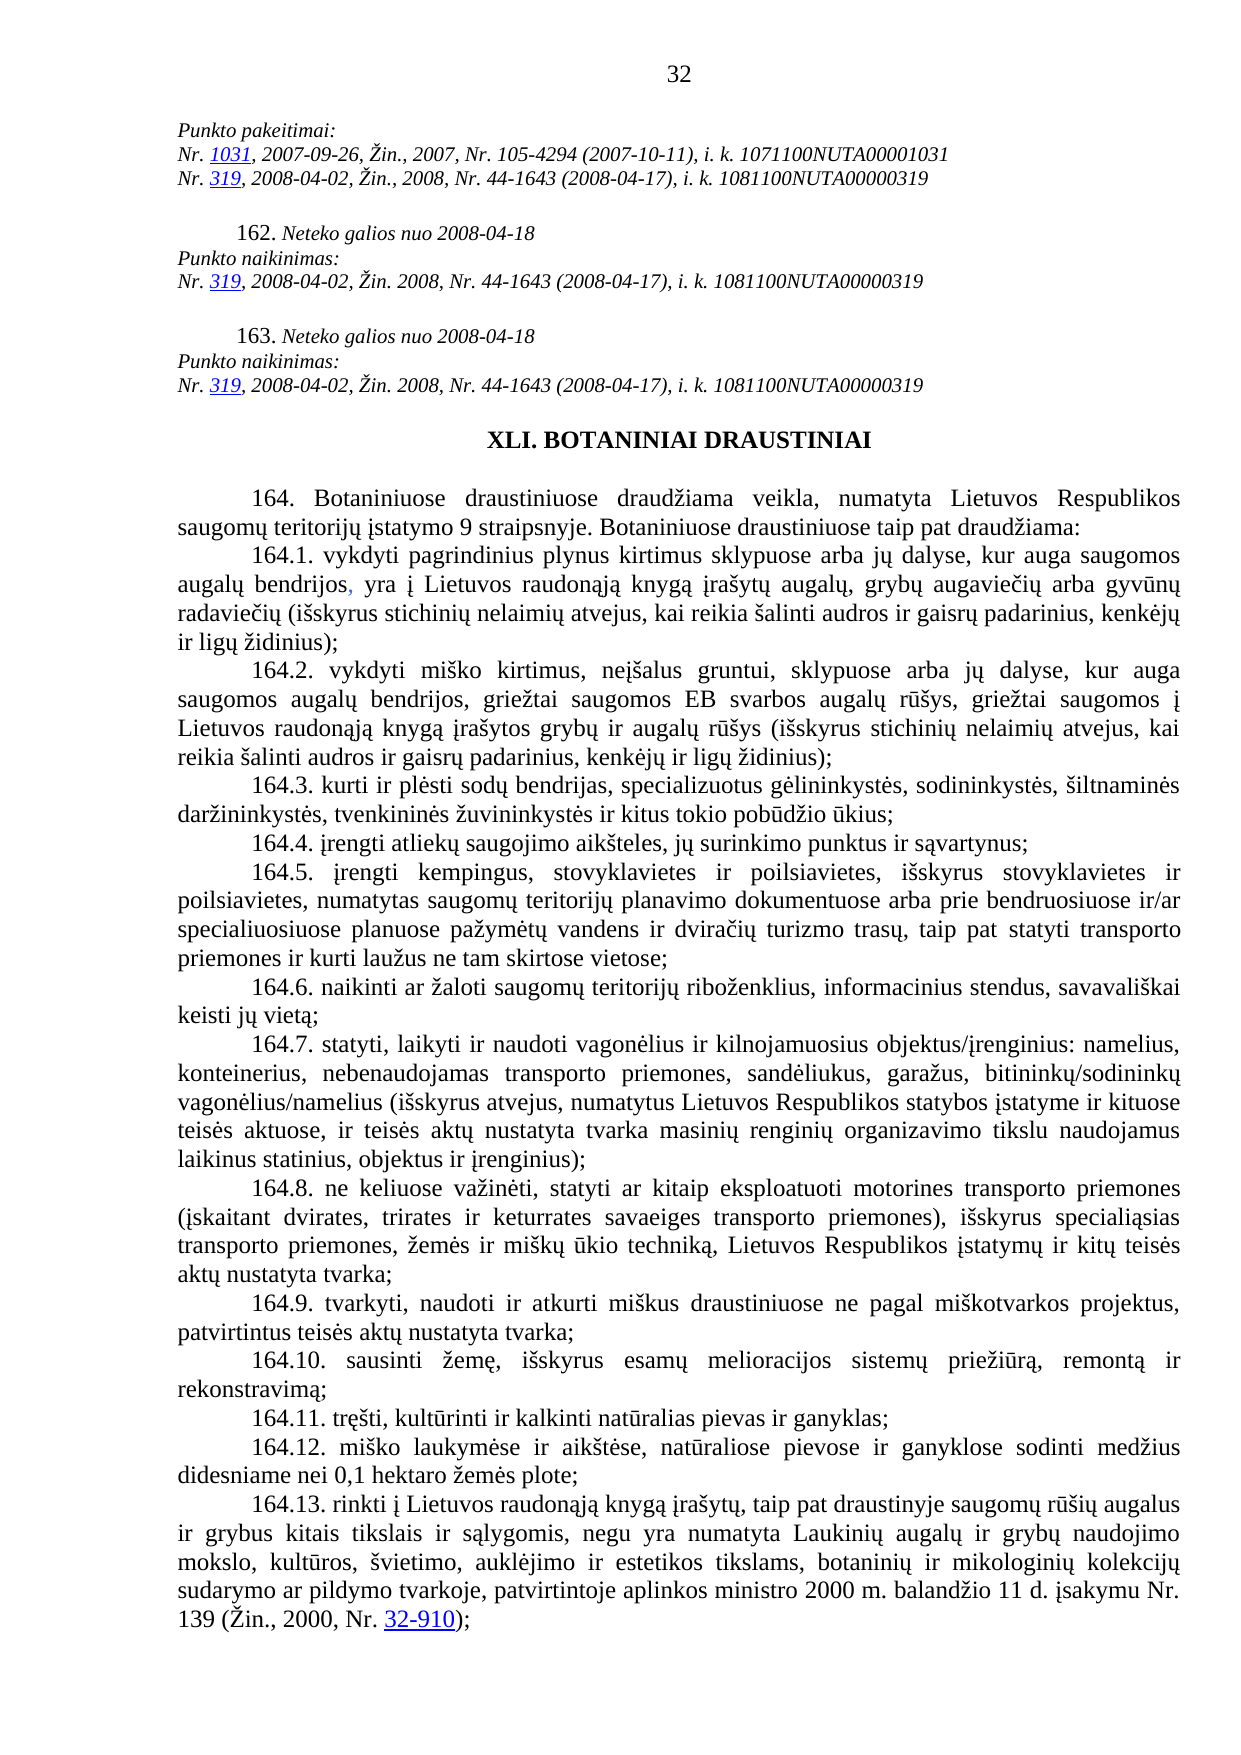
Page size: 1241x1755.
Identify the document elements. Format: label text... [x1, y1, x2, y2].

text 164.4. įrengti atliekų saugojimo aikšteles, jų surinkimo punktus ir sąvartynus; [177, 828, 1181, 857]
text 162. Neteko galios nuo 2008-04-18 [177, 219, 1181, 245]
text 164.12. miško laukymėse ir aikštėse, natūraliose pievose ir ganyklose sodinti medžius didesniame nei 0,1 hektaro žemės plote; [177, 1432, 1181, 1489]
text XLI. BOTANINIAI DRAUSTINIAI [177, 426, 1181, 454]
text Punkto naikinimas: [177, 245, 1181, 269]
text Nr. 319, 2008-04-02, Žin., 2008, Nr. 44-1643 (2008-04-17), i. k. 1081100NUTA00000319 [177, 166, 1181, 190]
text 163. Neteko galios nuo 2008-04-18 [177, 322, 1181, 349]
text Nr. 1031, 2007-09-26, Žin., 2007, Nr. 105-4294 (2007-10-11), i. k. 1071100NUTA00001031 [177, 142, 1181, 166]
text 164.13. rinkti į Lietuvos raudonąją knygą įrašytų, taip pat draustinyje saugomų rūšių augalus ir grybus kitais tikslais ir sąlygomis, negu yra numatyta Laukinių augalų ir grybų naudojimo mokslo, kultūros, švietimo, auklėjimo ir estetikos tikslams, botaninių ir mikologinių kolekcijų sudarymo ar pildymo tvarkoje, patvirtintoje aplinkos ministro 2000 m. balandžio 11 d. įsakymu Nr. 139 (Žin., 2000, Nr. 32-910); [177, 1489, 1181, 1633]
text Nr. 319, 2008-04-02, Žin. 2008, Nr. 44-1643 (2008-04-17), i. k. 1081100NUTA00000319 [177, 373, 1181, 397]
text 164.9. tvarkyti, naudoti ir atkurti miškus draustiniuose ne pagal miškotvarkos projektus, patvirtintus teisės aktų nustatyta tvarka; [177, 1288, 1181, 1346]
text 164.2. vykdyti miško kirtimus, neįšalus gruntui, sklypuose arba jų dalyse, kur auga saugomos augalų bendrijos, griežtai saugomos EB svarbos augalų rūšys, griežtai saugomos į Lietuvos raudonąją knygą įrašytos grybų ir augalų rūšys (išskyrus stichinių nelaimių atvejus, kai reikia šalinti audros ir gaisrų padarinius, kenkėjų ir ligų židinius); [177, 656, 1181, 771]
text 164.6. naikinti ar žaloti saugomų teritorijų riboženklius, informacinius stendus, savavališkai keisti jų vietą; [177, 972, 1181, 1029]
text Nr. 319, 2008-04-02, Žin. 2008, Nr. 44-1643 (2008-04-17), i. k. 1081100NUTA00000319 [177, 269, 1181, 293]
text 164.11. tręšti, kultūrinti ir kalkinti natūralias pievas ir ganyklas; [177, 1403, 1181, 1432]
text Punkto naikinimas: [177, 349, 1181, 373]
text 164.1. vykdyti pagrindinius plynus kirtimus sklypuose arba jų dalyse, kur auga saugomos augalų bendrijos, yra į Lietuvos raudonąją knygą įrašytų augalų, grybų augaviečių arba gyvūnų radaviečių (išskyrus stichinių nelaimių atvejus, kai reikia šalinti audros ir gaisrų padarinius, kenkėjų ir ligų židinius); [177, 541, 1181, 656]
text 164. Botaniniuose draustiniuose draudžiama veikla, numatyta Lietuvos Respublikos saugomų teritorijų įstatymo 9 straipsnyje. Botaniniuose draustiniuose taip pat draudžiama: [177, 483, 1181, 541]
text 164.5. įrengti kempingus, stovyklavietes ir poilsiavietes, išskyrus stovyklavietes ir poilsiavietes, numatytas saugomų teritorijų planavimo dokumentuose arba prie bendruosiuose ir/ar specialiuosiuose planuose pažymėtų vandens ir dviračių turizmo trasų, taip pat statyti transporto priemones ir kurti laužus ne tam skirtose vietose; [177, 857, 1181, 972]
text Punkto pakeitimai: [177, 118, 1181, 142]
text 164.10. sausinti žemę, išskyrus esamų melioracijos sistemų priežiūrą, remontą ir rekonstravimą; [177, 1346, 1181, 1403]
text 164.7. statyti, laikyti ir naudoti vagonėlius ir kilnojamuosius objektus/įrenginius: namelius, konteinerius, nebenaudojamas transporto priemones, sandėliukus, garažus, bitininkų/sodininkų vagonėlius/namelius (išskyrus atvejus, numatytus Lietuvos Respublikos statybos įstatyme ir kituose teisės aktuose, ir teisės aktų nustatyta tvarka masinių renginių organizavimo tikslu naudojamus laikinus statinius, objektus ir įrenginius); [177, 1029, 1181, 1173]
text 164.8. ne keliuose važinėti, statyti ar kitaip eksploatuoti motorines transporto priemones (įskaitant dvirates, trirates ir keturrates savaeiges transporto priemones), išskyrus specialiąsias transporto priemones, žemės ir miškų ūkio techniką, Lietuvos Respublikos įstatymų ir kitų teisės aktų nustatyta tvarka; [177, 1173, 1181, 1288]
text 164.3. kurti ir plėsti sodų bendrijas, specializuotus gėlininkystės, sodininkystės, šiltnaminės daržininkystės, tvenkininės žuvininkystės ir kitus tokio pobūdžio ūkius; [177, 771, 1181, 828]
